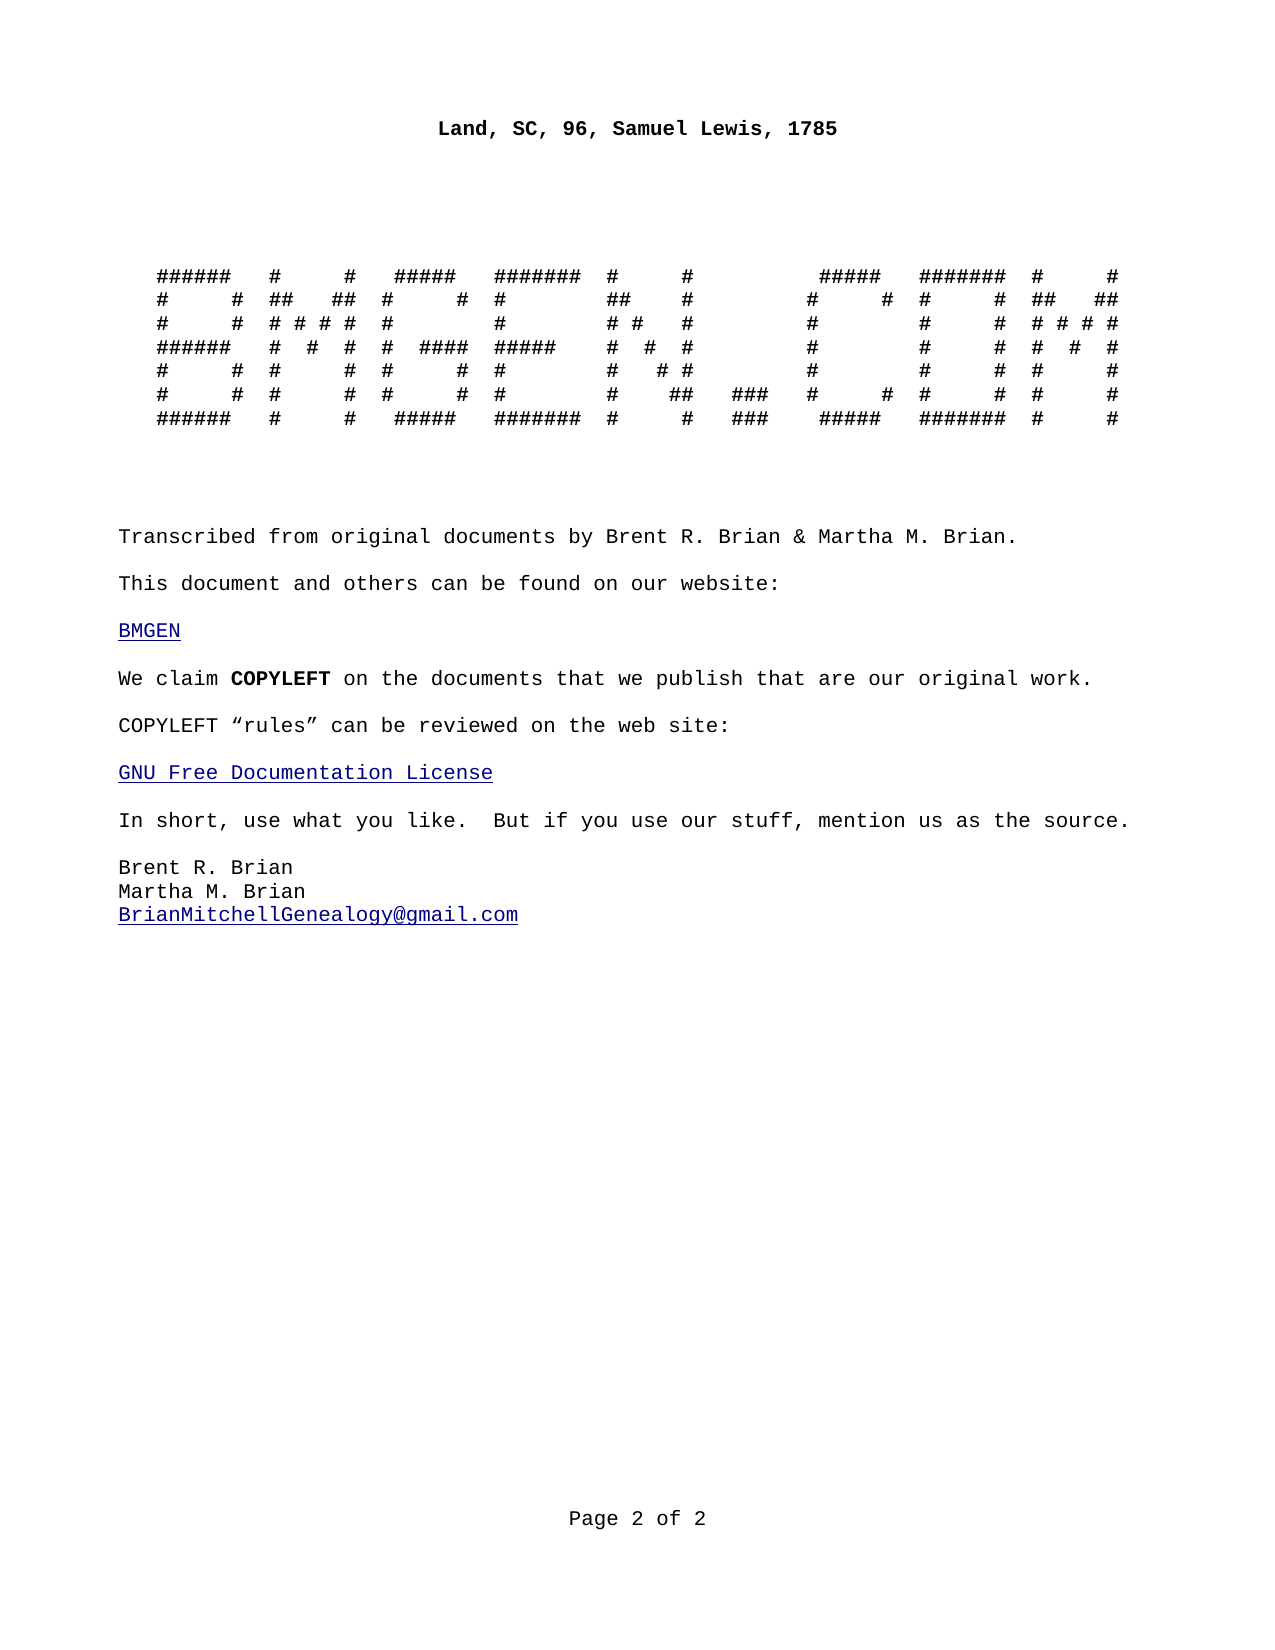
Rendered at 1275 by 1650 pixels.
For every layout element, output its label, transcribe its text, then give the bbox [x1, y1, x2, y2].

text # # ## ## # # # ## # # # # # ## ## [118, 289, 1157, 313]
text GNU Free Documentation License [118, 762, 1157, 786]
text BMGEN [118, 621, 1157, 644]
text Brent R. Brian [118, 857, 1157, 881]
text ###### # # ##### ####### # # ##### ####### # # [118, 266, 1157, 289]
text ###### # # # # #### ##### # # # # # # # # # [118, 337, 1157, 360]
text Martha M. Brian [118, 881, 1157, 904]
text COPYLEFT “rules” can be reviewed on the web site: [118, 715, 1157, 739]
text # # # # # # # # # # # # # # # # # # [118, 313, 1157, 337]
text In short, use what you like. But if you use our stuff, mention us as the source. [118, 810, 1157, 833]
text # # # # # # # # # # # # # # # [118, 360, 1157, 384]
text ###### # # ##### ####### # # ### ##### ####### # # [118, 408, 1157, 431]
text Transcribed from original documents by Brent R. Brian & Martha M. Brian. [118, 526, 1157, 549]
text This document and others can be found on our website: [118, 573, 1157, 597]
text # # # # # # # # ## ### # # # # # # [118, 384, 1157, 408]
text We claim COPYLEFT on the documents that we publish that are our original work. [118, 668, 1157, 691]
text BrianMitchellGenealogy@gmail.com [118, 904, 1157, 928]
